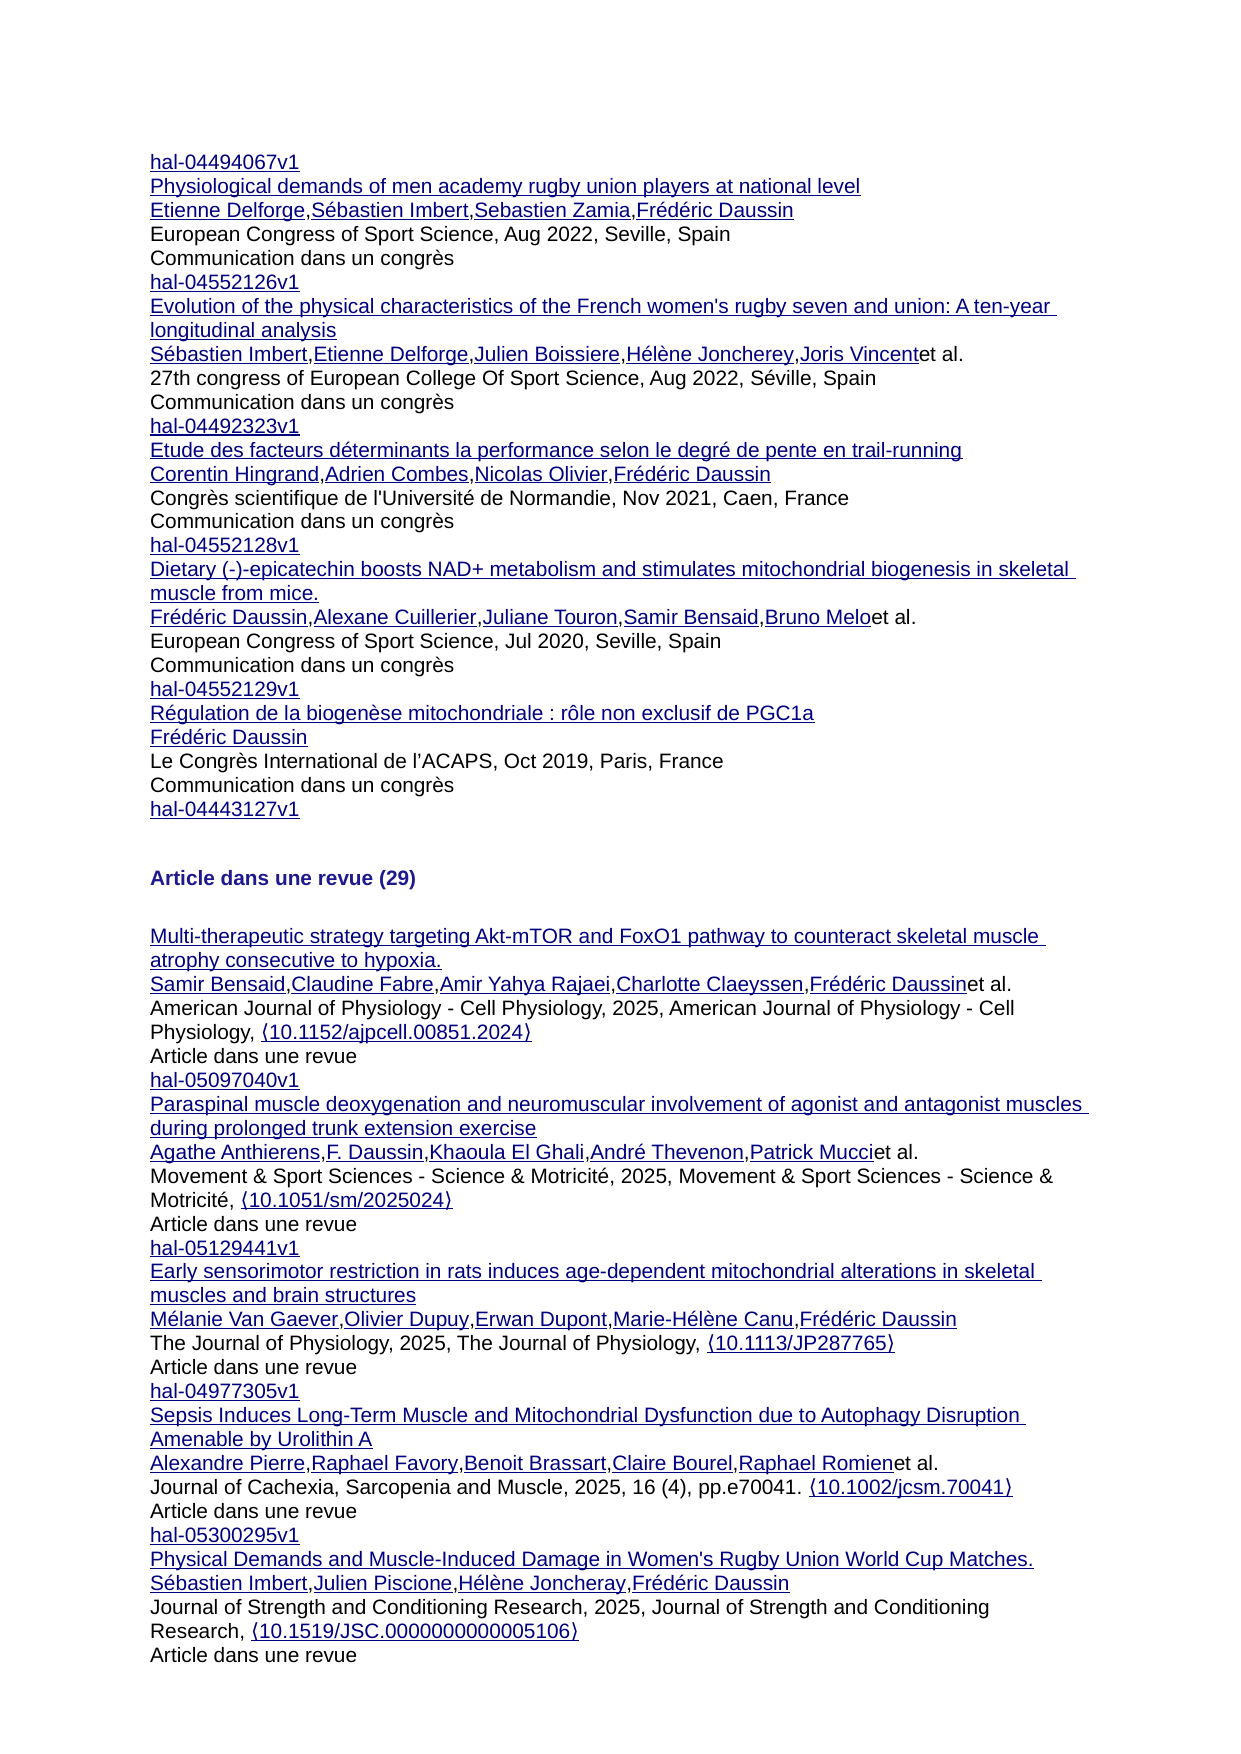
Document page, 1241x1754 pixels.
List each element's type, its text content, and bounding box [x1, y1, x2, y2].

table_cell Dietary (-)-epicatechin boosts NAD+ metabolism and stimulates mitochondrial biogenesis in skeletal muscle from mice. Frédéric Daussin,Alexane Cuillerier,Juliane Touron,Samir Bensaid,Bruno Meloet al. European Congress of Sport Science, Jul 2020, Seville, Spain Communication dans un congrès hal-04552129v1 [150, 557, 1090, 701]
table_cell Physical Demands and Muscle-Induced Damage in Women's Rugby Union World Cup Matches. Sébastien Imbert,Julien Piscione,Hélène Joncheray,Frédéric Daussin Journal of Strength and Conditioning Research, 2025, Journal of Strength and Conditioning Research, ⟨10.1519/JSC.0000000000005106⟩ Article dans une revue [150, 1547, 1090, 1667]
table_cell Evolution of the physical characteristics of the French women's rugby seven and union: A ten-year longitudinal analysis Sébastien Imbert,Etienne Delforge,Julien Boissiere,Hélène Joncherey,Joris Vincentet al. 27th congress of European College Of Sport Science, Aug 2022, Séville, Spain Communication dans un congrès hal-04492323v1 [150, 294, 1090, 437]
table_cell Early sensorimotor restriction in rats induces age-dependent mitochondrial alterations in skeletal muscles and brain structures Mélanie Van Gaever,Olivier Dupuy,Erwan Dupont,Marie-Hélène Canu,Frédéric Daussin The Journal of Physiology, 2025, The Journal of Physiology, ⟨10.1113/JP287765⟩ Article dans une revue hal-04977305v1 [150, 1259, 1090, 1403]
table_cell Etude des facteurs déterminants la performance selon le degré de pente en trail-running Corentin Hingrand,Adrien Combes,Nicolas Olivier,Frédéric Daussin Congrès scientifique de l'Université de Normandie, Nov 2021, Caen, France Communication dans un congrès hal-04552128v1 [150, 438, 1090, 557]
table_cell hal-04494067v1 [150, 150, 1090, 174]
table_header Multi-therapeutic strategy targeting Akt-mTOR and FoxO1 pathway to counteract skeletal muscle atrophy consecutive to hypoxia. Samir Bensaid,Claudine Fabre,Amir Yahya Rajaei,Charlotte Claeyssen,Frédéric Daussinet al. American Journal of Physiology - Cell Physiology, 2025, American Journal of Physiology - Cell Physiology, ⟨10.1152/ajpcell.00851.2024⟩ Article dans une revue hal-05097040v1 [150, 924, 1090, 1092]
table_cell Régulation de la biogenèse mitochondriale : rôle non exclusif de PGC1a Frédéric Daussin Le Congrès International de l’ACAPS, Oct 2019, Paris, France Communication dans un congrès hal-04443127v1 [150, 701, 1090, 821]
table_cell Sepsis Induces Long‐Term Muscle and Mitochondrial Dysfunction due to Autophagy Disruption Amenable by Urolithin A Alexandre Pierre,Raphael Favory,Benoit Brassart,Claire Bourel,Raphael Romienet al. Journal of Cachexia, Sarcopenia and Muscle, 2025, 16 (4), pp.e70041. ⟨10.1002/jcsm.70041⟩ Article dans une revue hal-05300295v1 [150, 1403, 1090, 1547]
subtitle Article dans une revue (29) [150, 866, 1090, 889]
table_cell Paraspinal muscle deoxygenation and neuromuscular involvement of agonist and antagonist muscles during prolonged trunk extension exercise Agathe Anthierens,F. Daussin,Khaoula El Ghali,André Thevenon,Patrick Mucciet al. Movement & Sport Sciences - Science & Motricité, 2025, Movement & Sport Sciences - Science & Motricité, ⟨10.1051/sm/2025024⟩ Article dans une revue hal-05129441v1 [150, 1092, 1090, 1259]
table_cell Physiological demands of men academy rugby union players at national level Etienne Delforge,Sébastien Imbert,Sebastien Zamia,Frédéric Daussin European Congress of Sport Science, Aug 2022, Seville, Spain Communication dans un congrès hal-04552126v1 [150, 174, 1090, 294]
